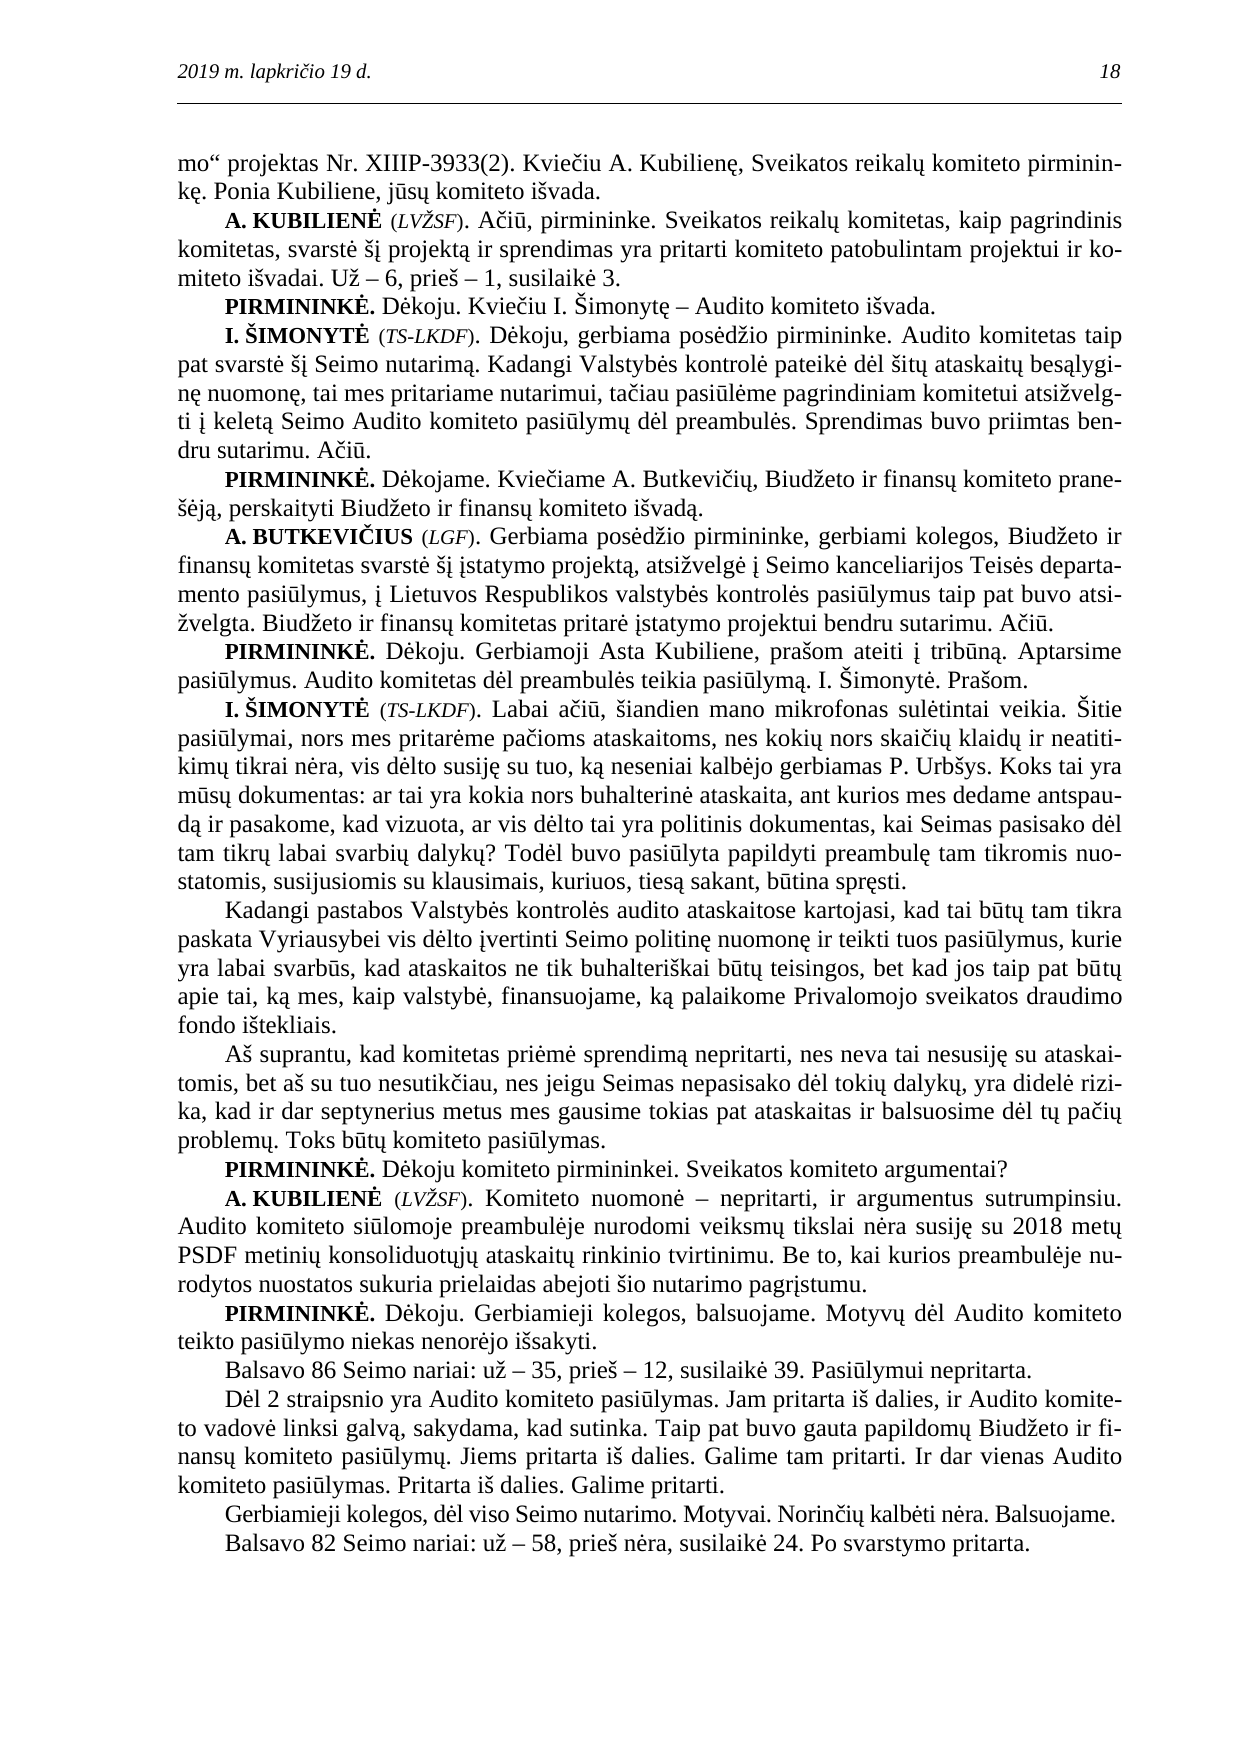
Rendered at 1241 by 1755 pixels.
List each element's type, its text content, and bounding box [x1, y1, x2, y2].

text PIRMININKĖ. Dė­ko­ju. Kvie­čiu I. Ši­mo­ny­tę – Au­di­to ko­mi­te­to iš­va­da. [177, 291, 1122, 320]
text PIRMININKĖ. Dė­ko­ju. Ger­bia­mie­ji ko­le­gos, bal­suo­ja­me. Mo­ty­vų dėl Au­di­to ko­mi­te­to teik­to pa­siū­ly­mo nie­kas ne­no­rė­jo iš­sa­ky­ti. [177, 1298, 1122, 1355]
text PIRMININKĖ. Dė­ko­ju ko­mi­te­to pir­mi­nin­kei. Svei­ka­tos ko­mi­te­to ar­gu­men­tai? [177, 1154, 1122, 1183]
text A. BUTKEVIČIUS (LGF). Ger­bia­ma po­sė­džio pir­mi­nin­ke, ger­bia­mi ko­le­gos, Biu­dže­to ir fi­nan­sų ko­mi­te­tas svars­tė šį įsta­ty­mo pro­jek­tą, at­si­žvel­gė į Sei­mo kan­ce­lia­ri­jos Tei­sės de­par­ta­men­to pa­siū­ly­mus, į Lie­tu­vos Res­pub­li­kos vals­ty­bės kon­tro­lės pa­siū­ly­mus taip pat bu­vo at­si­žvelg­ta. Biu­dže­to ir fi­nan­sų ko­mi­te­tas pri­ta­rė įsta­ty­mo pro­jek­tui ben­dru su­ta­ri­mu. Ačiū. [177, 521, 1122, 636]
text Dėl 2 straips­nio yra Au­di­to ko­mi­te­to pa­siū­ly­mas. Jam pri­tar­ta iš da­lies, ir Au­di­to ko­mi­te­to va­do­vė link­si gal­vą, sa­ky­da­ma, kad su­tin­ka. Taip pat bu­vo gau­ta pa­pil­do­mų Biu­dže­to ir fi­nan­sų ko­mi­te­to pa­siū­ly­mų. Jiems pri­tar­ta iš da­lies. Ga­li­me tam pri­tar­ti. Ir dar vie­nas Au­di­to ko­mi­te­to pa­siū­ly­mas. Pri­tar­ta iš da­lies. Ga­li­me pri­tar­ti. [177, 1384, 1122, 1499]
text Ka­dan­gi pa­sta­bos Vals­ty­bės kon­tro­lės au­di­to ata­skai­to­se kar­to­ja­si, kad tai bū­tų tam tik­ra pa­ska­ta Vy­riau­sy­bei vis dėl­to įver­tin­ti Sei­mo po­li­ti­nę nuo­mo­nę ir teik­ti tuos pa­siū­ly­mus, ku­rie yra la­bai svar­būs, kad ata­skai­tos ne tik bu­hal­te­riš­kai bū­tų tei­sin­gos, bet kad jos taip pat bū­tų apie tai, ką mes, kaip vals­ty­bė, fi­nan­suo­ja­me, ką pa­lai­ko­me Pri­va­lo­mo­jo svei­ka­tos drau­di­mo fon­do iš­tek­liais. [177, 895, 1122, 1039]
text mo“ pro­jek­tas Nr. XIIIP-3933(2). Kvie­čiu A. Ku­bi­lie­nę, Svei­ka­tos rei­ka­lų ko­mi­te­to pir­mi­nin­kę. Po­nia Ku­bi­lie­ne, jū­sų ko­mi­te­to iš­va­da. [177, 148, 1122, 205]
text A. KUBILIENĖ (LVŽSF). Ačiū, pir­mi­nin­ke. Svei­ka­tos rei­ka­lų ko­mi­te­tas, kaip pa­grin­di­nis ko­mi­te­tas, svars­tė šį pro­jek­tą ir spren­di­mas yra pri­tar­ti ko­mi­te­to pa­to­bu­lin­tam pro­jek­tui ir ko­mi­te­to iš­va­dai. Už – 6, prieš – 1, su­si­lai­kė 3. [177, 205, 1122, 291]
text Bal­sa­vo 86 Sei­mo na­riai: už – 35, prieš – 12, su­si­lai­kė 39. Pa­siū­ly­mui ne­pri­tar­ta. [177, 1355, 1122, 1384]
text I. ŠIMONYTĖ (TS-LKDF). La­bai ačiū, šian­dien ma­no mik­ro­fo­nas su­lė­tin­tai vei­kia. Ši­tie pa­siū­ly­mai, nors mes pri­ta­rė­me pa­čioms ata­skai­toms, nes ko­kių nors skai­čių klai­dų ir ne­ati­ti­ki­mų tik­rai nė­ra, vis dėl­to su­si­ję su tuo, ką ne­se­niai kal­bė­jo ger­bia­mas P. Urb­šys. Koks tai yra mū­sų do­ku­men­tas: ar tai yra ko­kia nors bu­hal­te­ri­nė ata­skai­ta, ant ku­rios mes de­da­me ant­spau­dą ir pa­sa­ko­me, kad vi­zuo­ta, ar vis dėl­to tai yra po­li­ti­nis do­ku­men­tas, kai Sei­mas pa­si­sa­ko dėl tam tik­rų la­bai svar­bių da­ly­kų? To­dėl bu­vo pa­siū­ly­ta pa­pil­dy­ti pre­am­bu­lę tam tik­ro­mis nuo­sta­to­mis, su­si­ju­siomis su klau­si­mais, ku­riuos, tie­są sa­kant, bū­ti­na spręs­ti. [177, 694, 1122, 895]
text Aš su­pran­tu, kad ko­mi­te­tas pri­ėmė spren­di­mą ne­pri­tar­ti, nes ne­va tai ne­su­si­ję su ata­skai­to­mis, bet aš su tuo ne­su­tik­čiau, nes jei­gu Sei­mas ne­pa­si­sa­ko dėl to­kių da­ly­kų, yra di­de­lė ri­zi­ka, kad ir dar sep­ty­ne­rius me­tus mes gau­si­me to­kias pat ata­skai­tas ir bal­suo­si­me dėl tų pa­čių pro­ble­mų. Toks bū­tų ko­mi­te­to pa­siū­ly­mas. [177, 1039, 1122, 1154]
text Bal­sa­vo 82 Sei­mo na­riai: už – 58, prieš nė­ra, su­si­lai­kė 24. Po svars­ty­mo pri­tar­ta. [177, 1528, 1122, 1556]
text PIRMININKĖ. Dė­ko­ja­me. Kvie­čia­me A. But­ke­vi­čių, Biu­dže­to ir fi­nan­sų ko­mi­te­to pra­ne­šė­ją, per­skai­ty­ti Biu­dže­to ir fi­nan­sų ko­mi­te­to iš­va­dą. [177, 464, 1122, 521]
text A. KUBILIENĖ (LVŽSF). Ko­mi­te­to nuo­mo­nė – ne­pri­tar­ti, ir ar­gu­men­tus su­trum­pin­siu. Au­di­to ko­mi­te­to siū­lo­mo­je pre­am­bu­lė­je nu­ro­do­mi veiks­mų tiks­lai nė­ra su­si­ję su 2018 me­tų PSDF me­ti­nių kon­so­li­duo­tų­jų ata­skai­tų rin­ki­nio tvir­ti­ni­mu. Be to, kai ku­rios pre­am­bu­lė­je nu­ro­dy­tos nuo­sta­tos su­ku­ria prie­lai­das abe­jo­ti šio nu­ta­ri­mo pa­grįs­tu­mu. [177, 1183, 1122, 1298]
text PIRMININKĖ. Dė­ko­ju. Ger­bia­mo­ji As­ta Ku­bi­lie­ne, pra­šom at­ei­ti į tri­bū­ną. Ap­tar­si­me pa­siū­ly­mus. Au­di­to ko­mi­te­tas dėl pre­am­bu­lės tei­kia pa­siū­ly­mą. I. Ši­mo­ny­tė. Pra­šom. [177, 636, 1122, 694]
text Ger­bia­mie­ji ko­le­gos, dėl vi­so Sei­mo nu­ta­ri­mo. Mo­ty­vai. No­rin­čių kal­bė­ti nė­ra. Bal­suo­ja­me. [177, 1499, 1122, 1528]
text I. ŠIMONYTĖ (TS-LKDF). Dė­ko­ju, ger­bia­ma po­sė­džio pir­mi­nin­ke. Au­di­to ko­mi­te­tas taip pat svars­tė šį Sei­mo nu­ta­ri­mą. Ka­dan­gi Vals­ty­bės kon­tro­lė pa­tei­kė dėl ši­tų ata­skai­tų be­są­ly­gi­nę nuo­mo­nę, tai mes pri­ta­ria­me nu­ta­ri­mui, ta­čiau pa­siū­lė­me pa­grin­di­niam ko­mi­te­tui at­si­žvelg­ti į ke­le­tą Sei­mo Au­di­to ko­mi­te­to pa­siū­ly­mų dėl pre­am­bu­lės. Spren­di­mas bu­vo pri­im­tas ben­dru su­ta­ri­mu. Ačiū. [177, 320, 1122, 464]
